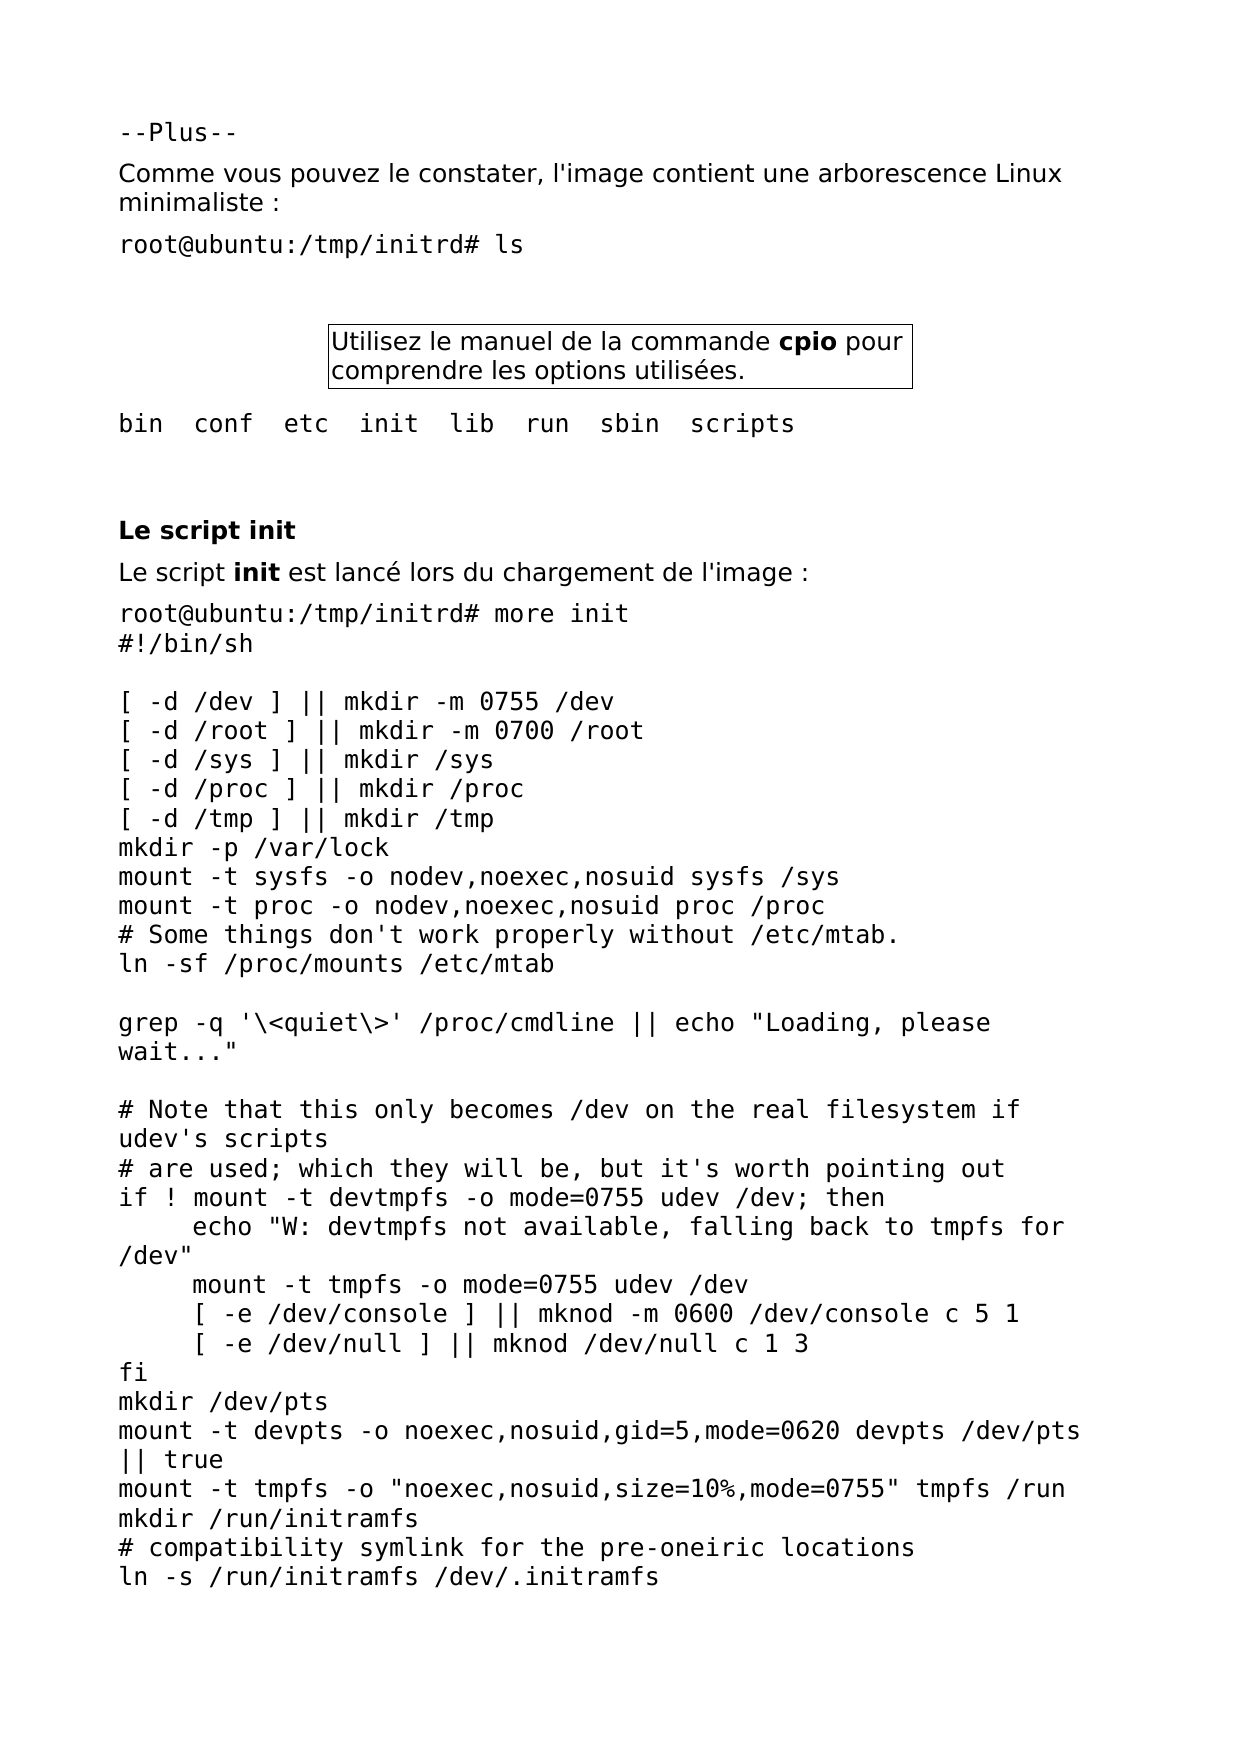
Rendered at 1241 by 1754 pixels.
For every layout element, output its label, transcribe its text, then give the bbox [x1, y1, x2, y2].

text Le script init est lancé lors du chargement de l'image : [118, 558, 1122, 587]
text root@ubuntu:/tmp/initrd# ls bin conf etc init lib run sbin scripts [118, 230, 1122, 438]
table_header Utilisez le manuel de la commande cpio pour comprendre les options utilisées. [329, 325, 912, 388]
text Comme vous pouvez le constater, l'image contient une arborescence Linux minimaliste : [118, 159, 1122, 217]
subtitle Le script init [118, 516, 1122, 546]
text --Plus-- [118, 118, 1122, 147]
text root@ubuntu:/tmp/initrd# more init #!/bin/sh [ -d /dev ] || mkdir -m 0755 /dev [ -d /root ] || mkdir -m 0700 /root [ -d /sys ] || mkdir /sys [ -d /proc ] || mkdir /proc [ -d /tmp ] || mkdir /tmp mkdir -p /var/lock mount -t sysfs -o nodev,noexec,nosuid sysfs /sys mount -t proc -o nodev,noexec,nosuid proc /proc # Some things don't work properly without /etc/mtab. ln -sf /proc/mounts /etc/mtab grep -q '\<quiet\>' /proc/cmdline || echo "Loading, please wait..." # Note that this only becomes /dev on the real filesystem if udev's scripts # are used; which they will be, but it's worth pointing out if ! mount -t devtmpfs -o mode=0755 udev /dev; then echo "W: devtmpfs not available, falling back to tmpfs for /dev" mount -t tmpfs -o mode=0755 udev /dev [ -e /dev/console ] || mknod -m 0600 /dev/console c 5 1 [ -e /dev/null ] || mknod /dev/null c 1 3 fi mkdir /dev/pts mount -t devpts -o noexec,nosuid,gid=5,mode=0620 devpts /dev/pts || true mount -t tmpfs -o "noexec,nosuid,size=10%,mode=0755" tmpfs /run mkdir /run/initramfs # compatibility symlink for the pre-oneiric locations ln -s /run/initramfs /dev/.initramfs [118, 600, 1122, 1621]
